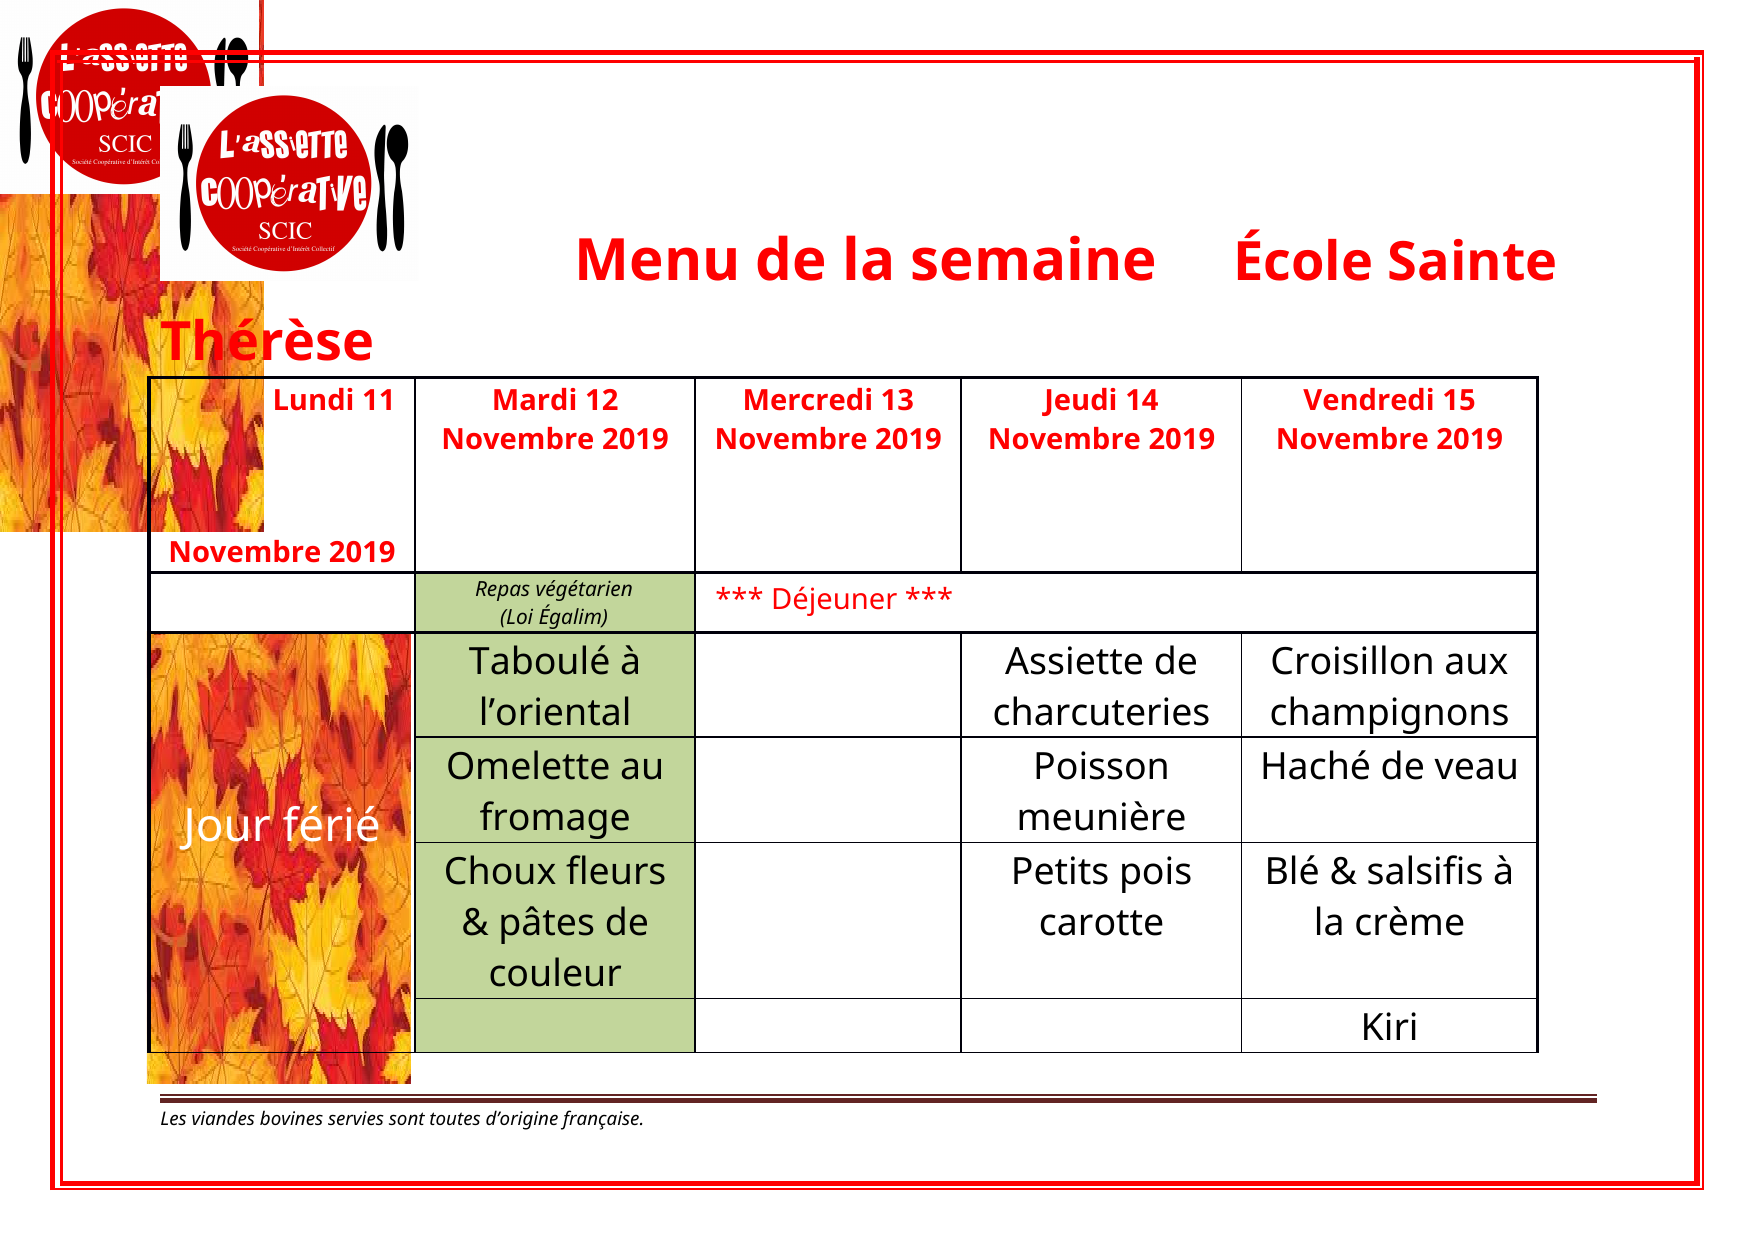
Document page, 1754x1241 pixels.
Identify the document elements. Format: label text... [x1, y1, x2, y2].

table_cell Blé & salsifis à la crème [1242, 843, 1536, 998]
table_cell [696, 738, 960, 841]
picture [0, 0, 264, 532]
table_cell [696, 999, 960, 1052]
table_cell Croisillon aux champignons [1242, 634, 1536, 736]
picture [146, 631, 411, 1084]
table_header Mardi 12 Novembre 2019 [416, 379, 694, 571]
table_cell [416, 999, 694, 1052]
table_cell Omelette au fromage [416, 738, 694, 841]
table_header Vendredi 15 Novembre 2019 [1242, 379, 1536, 571]
table_cell Assiette de charcuteries [962, 634, 1241, 736]
table_cell Poisson meunière [962, 738, 1241, 841]
picture [151, 379, 264, 532]
picture [55, 55, 264, 532]
table_cell Kiri [1242, 999, 1536, 1052]
table_cell [696, 843, 960, 998]
table_cell Choux fleurs & pâtes de couleur [416, 843, 694, 998]
table_cell Repas végétarien (Loi Égalim) [416, 574, 694, 631]
table_cell Taboulé à l’oriental [416, 634, 694, 736]
table_cell Haché de veau [1242, 738, 1536, 841]
table_cell [696, 634, 960, 736]
table_cell Petits pois carotte [962, 843, 1241, 998]
picture [63, 63, 419, 532]
table_cell [151, 574, 414, 631]
table_header Mercredi 13 Novembre 2019 [696, 379, 960, 571]
table_header Jeudi 14 Novembre 2019 [962, 379, 1241, 571]
table_header Lundi 11 Novembre 2019 [151, 379, 414, 571]
table_cell [962, 999, 1241, 1052]
table_cell *** Déjeuner *** [696, 574, 1536, 631]
picture [151, 634, 411, 1052]
